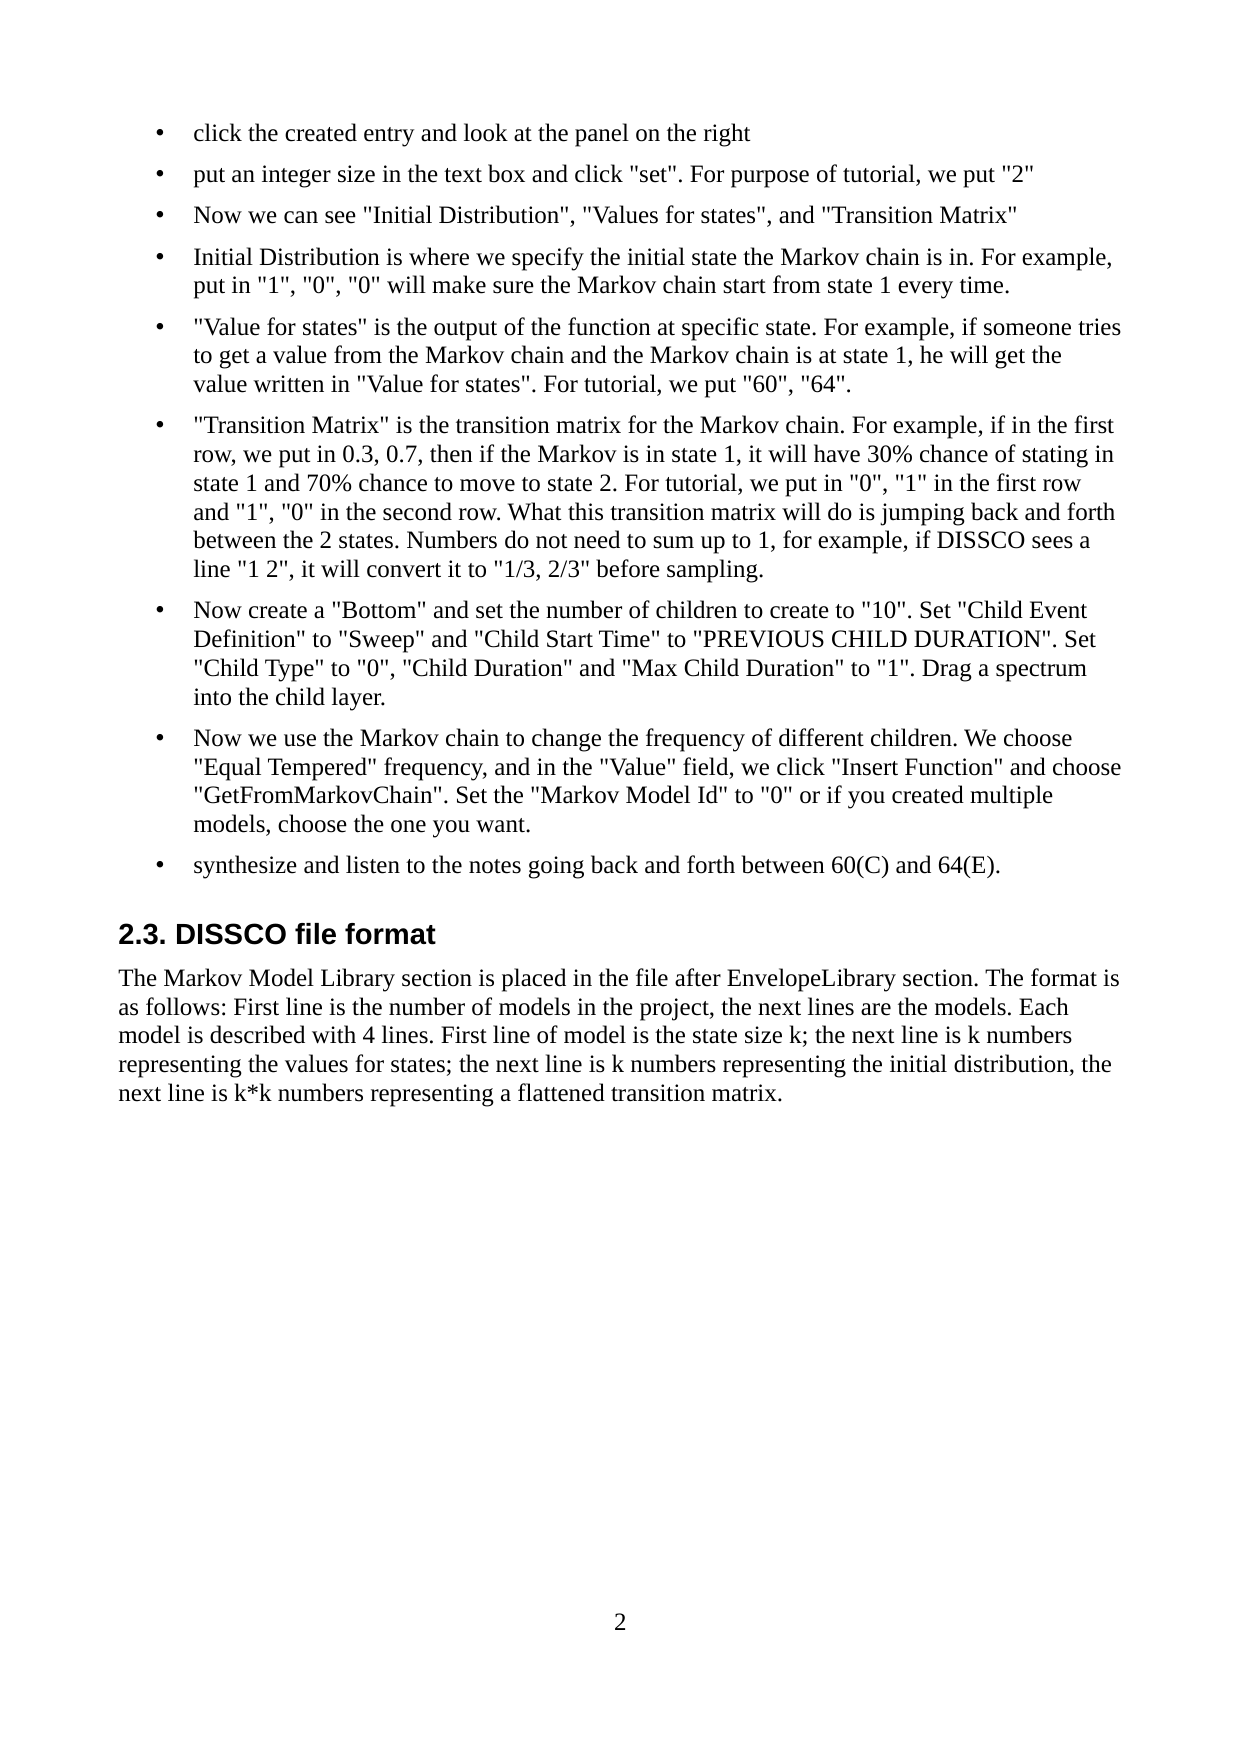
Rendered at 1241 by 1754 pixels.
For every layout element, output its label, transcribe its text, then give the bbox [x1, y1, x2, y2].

list synthesize and listen to the notes going back and forth between 60(C) and 64(E). [156, 851, 1122, 879]
list click the created entry and look at the panel on the right [156, 118, 1122, 147]
list Now create a "Bottom" and set the number of children to create to "10". Set "Child Event Definition" to "Sweep" and "Child Start Time" to "PREVIOUS CHILD DURATION". Set "Child Type" to "0", "Child Duration" and "Max Child Duration" to "1". Drag a spectrum into the child layer. [156, 596, 1122, 711]
list Initial Distribution is where we specify the initial state the Markov chain is in. For example, put in "1", "0", "0" will make sure the Markov chain start from state 1 every time. [156, 242, 1122, 299]
list "Value for states" is the output of the function at specific state. For example, if someone tries to get a value from the Markov chain and the Markov chain is at state 1, he will get the value written in "Value for states". For tutorial, we put "60", "64". [156, 312, 1122, 398]
text The Markov Model Library section is placed in the file after EnvelopeLibrary section. The format is as follows: First line is the number of models in the project, the next lines are the models. Each model is described with 4 lines. First line of model is the state size k; the next line is k numbers representing the values for states; the next line is k numbers representing the initial distribution, the next line is k*k numbers representing a flattened transition matrix. [118, 963, 1122, 1107]
list Now we can see "Initial Distribution", "Values for states", and "Transition Matrix" [156, 201, 1122, 229]
list put an integer size in the text box and click "set". For purpose of tutorial, we put "2" [156, 159, 1122, 188]
list Now we use the Markov chain to change the frequency of different children. We choose "Equal Tempered" frequency, and in the "Value" field, we click "Insert Function" and choose "GetFromMarkovChain". Set the "Markov Model Id" to "0" or if you created multiple models, choose the one you want. [156, 723, 1122, 838]
subtitle DISSCO file format [118, 917, 1122, 950]
list "Transition Matrix" is the transition matrix for the Markov chain. For example, if in the first row, we put in 0.3, 0.7, then if the Markov is in state 1, it will have 30% chance of stating in state 1 and 70% chance to move to state 2. For tutorial, we put in "0", "1" in the first row and "1", "0" in the second row. What this transition matrix will do is jumping back and forth between the 2 states. Numbers do not need to sum up to 1, for example, if DISSCO sees a line "1 2", it will convert it to "1/3, 2/3" before sampling. [156, 411, 1122, 583]
